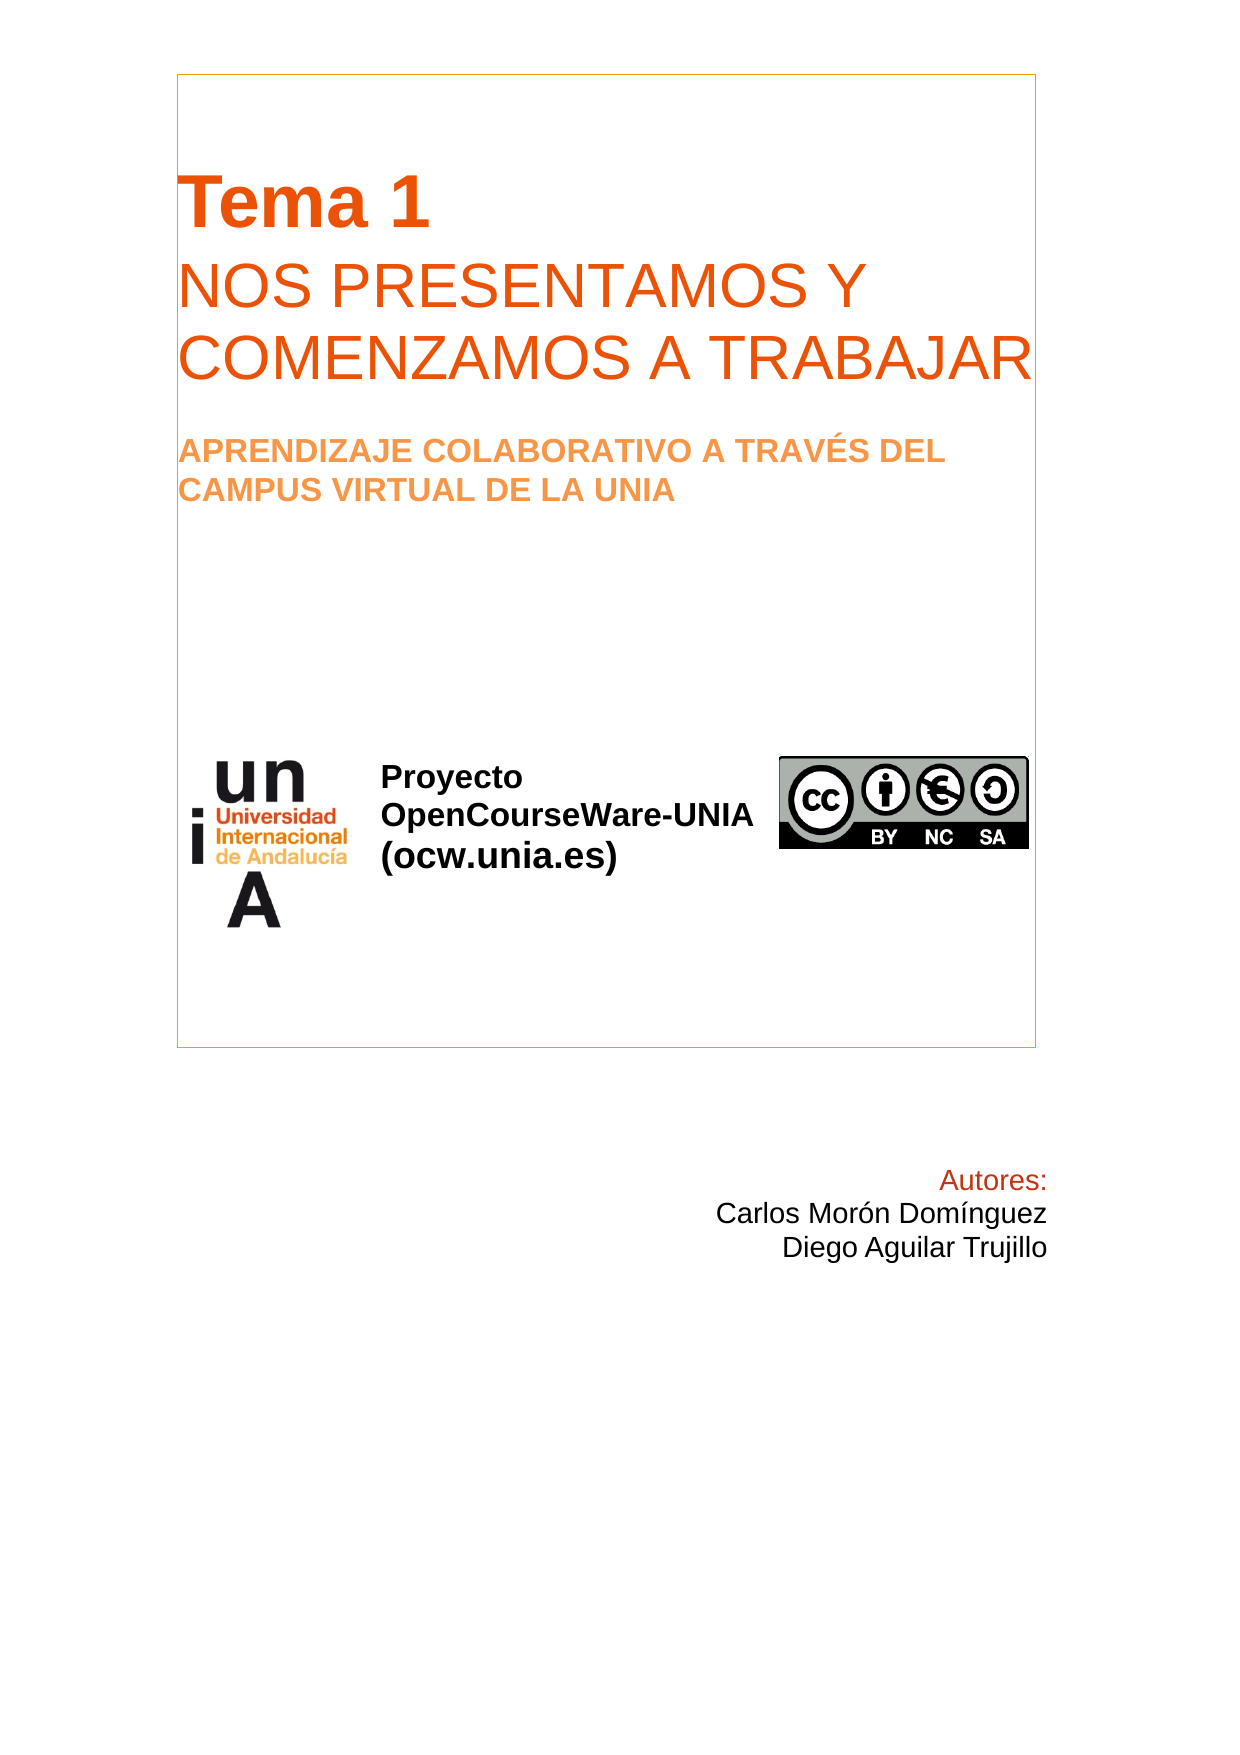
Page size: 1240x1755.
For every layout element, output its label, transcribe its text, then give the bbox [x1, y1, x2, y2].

text Carlos Morón Domínguez [177, 1196, 1048, 1229]
table_header [768, 757, 1035, 962]
table_header Tema 1 NOS PRESENTAMOS Y COMENZAMOS A TRABAJAR APRENDIZAJE COLABORATIVO A TRAVÉS DEL CAMPUS VIRTUAL DE LA UNIA [178, 75, 1035, 757]
text Autores: [177, 1162, 1048, 1196]
table_header Proyecto OpenCourseWare-UNIA (ocw.unia.es) [369, 757, 768, 962]
table_header [178, 962, 1035, 1047]
table_header [178, 757, 369, 962]
text Diego Aguilar Trujillo [177, 1229, 1048, 1263]
